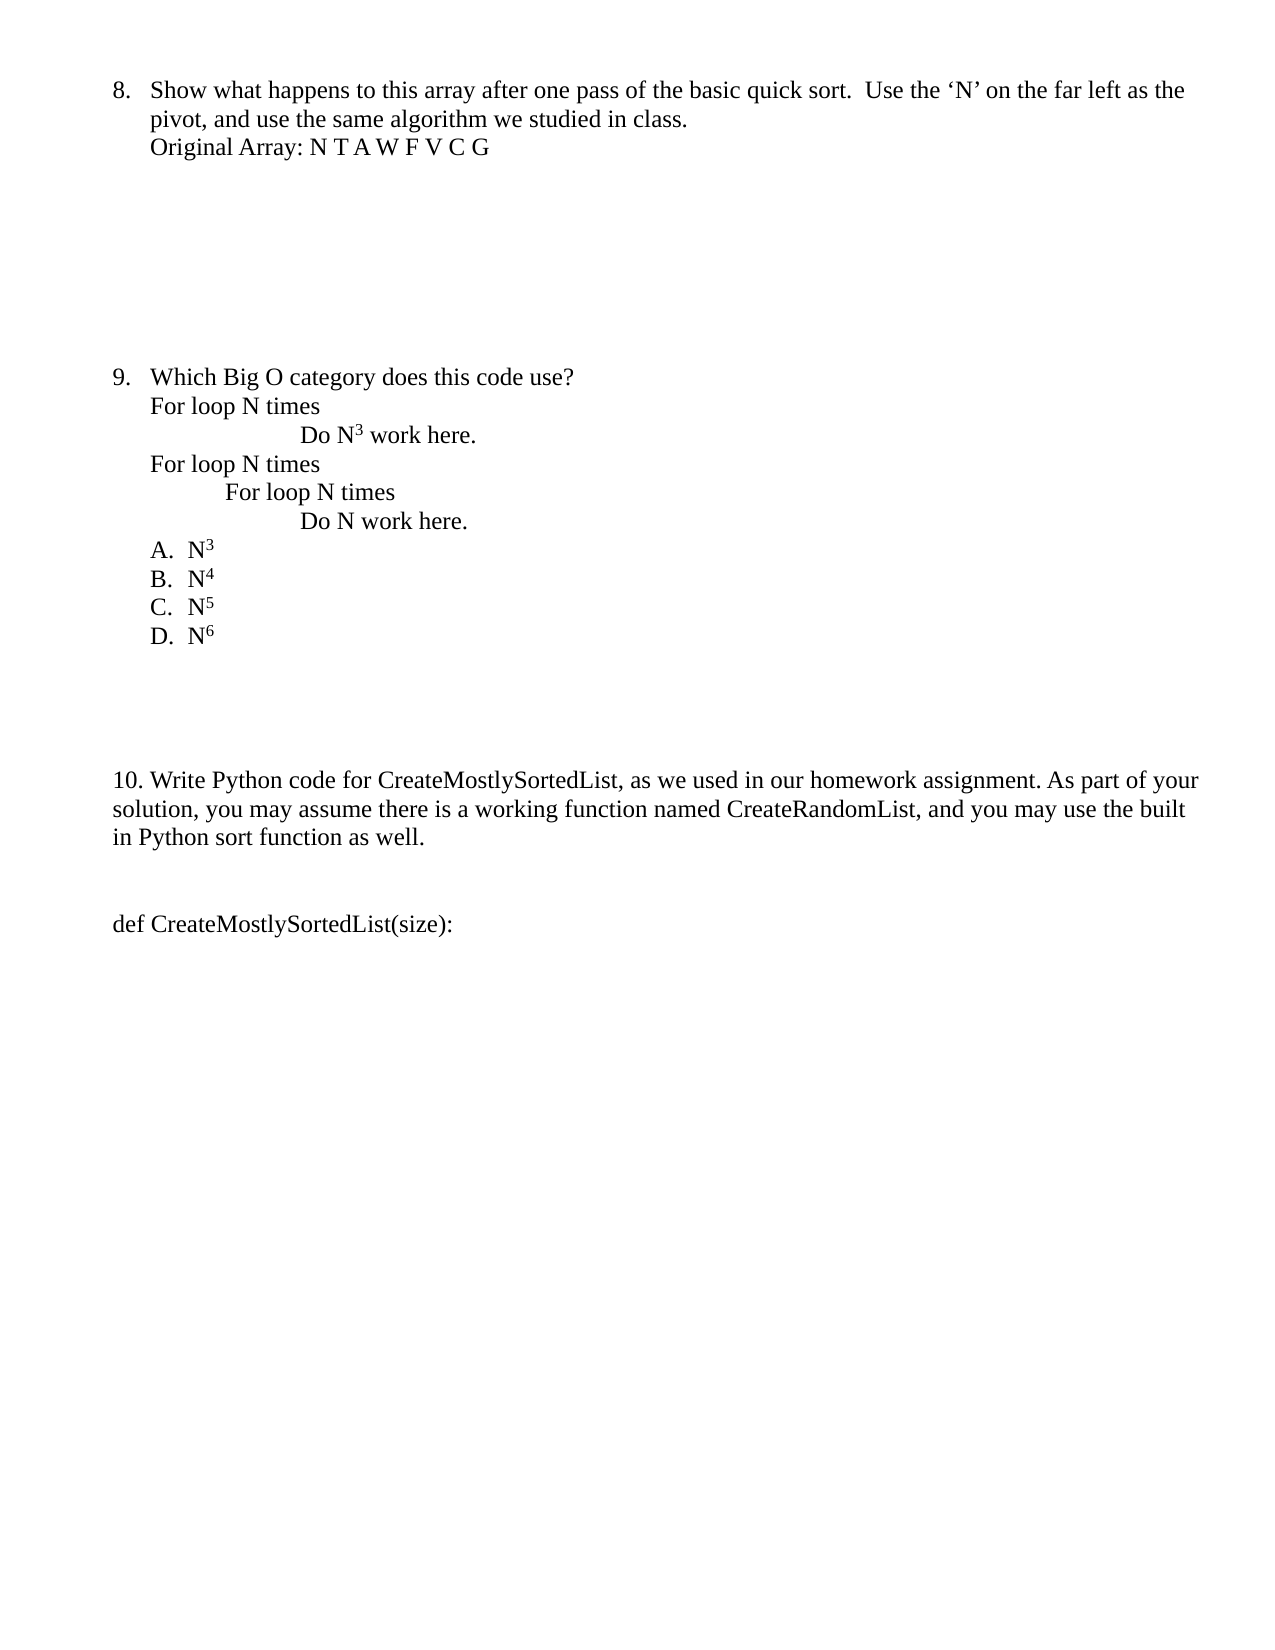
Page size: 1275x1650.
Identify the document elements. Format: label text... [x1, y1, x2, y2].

text For loop N times [150, 391, 1200, 420]
list N4 [150, 564, 1200, 592]
list Original Array: N T A W F V C G [150, 132, 1200, 161]
text For loop N times [150, 477, 1200, 506]
text For loop N times [150, 449, 1200, 477]
text Do N3 work here. [150, 420, 1200, 449]
text Do N work here. [150, 506, 1200, 535]
list 10. Write Python code for CreateMostlySortedList, as we used in our homework assignment. As part of your solution, you may assume there is a working function named CreateRandomList, and you may use the built in Python sort function as well. [112, 765, 1200, 851]
list N3 [150, 535, 1200, 564]
list Show what happens to this array after one pass of the basic quick sort. Use the ‘N’ on the far left as the pivot, and use the same algorithm we studied in class. [112, 75, 1200, 132]
list N5 [150, 592, 1200, 621]
text def CreateMostlySortedList(size): [112, 909, 1200, 937]
list Which Big O category does this code use? [112, 362, 1200, 391]
list N6 [150, 621, 1200, 650]
